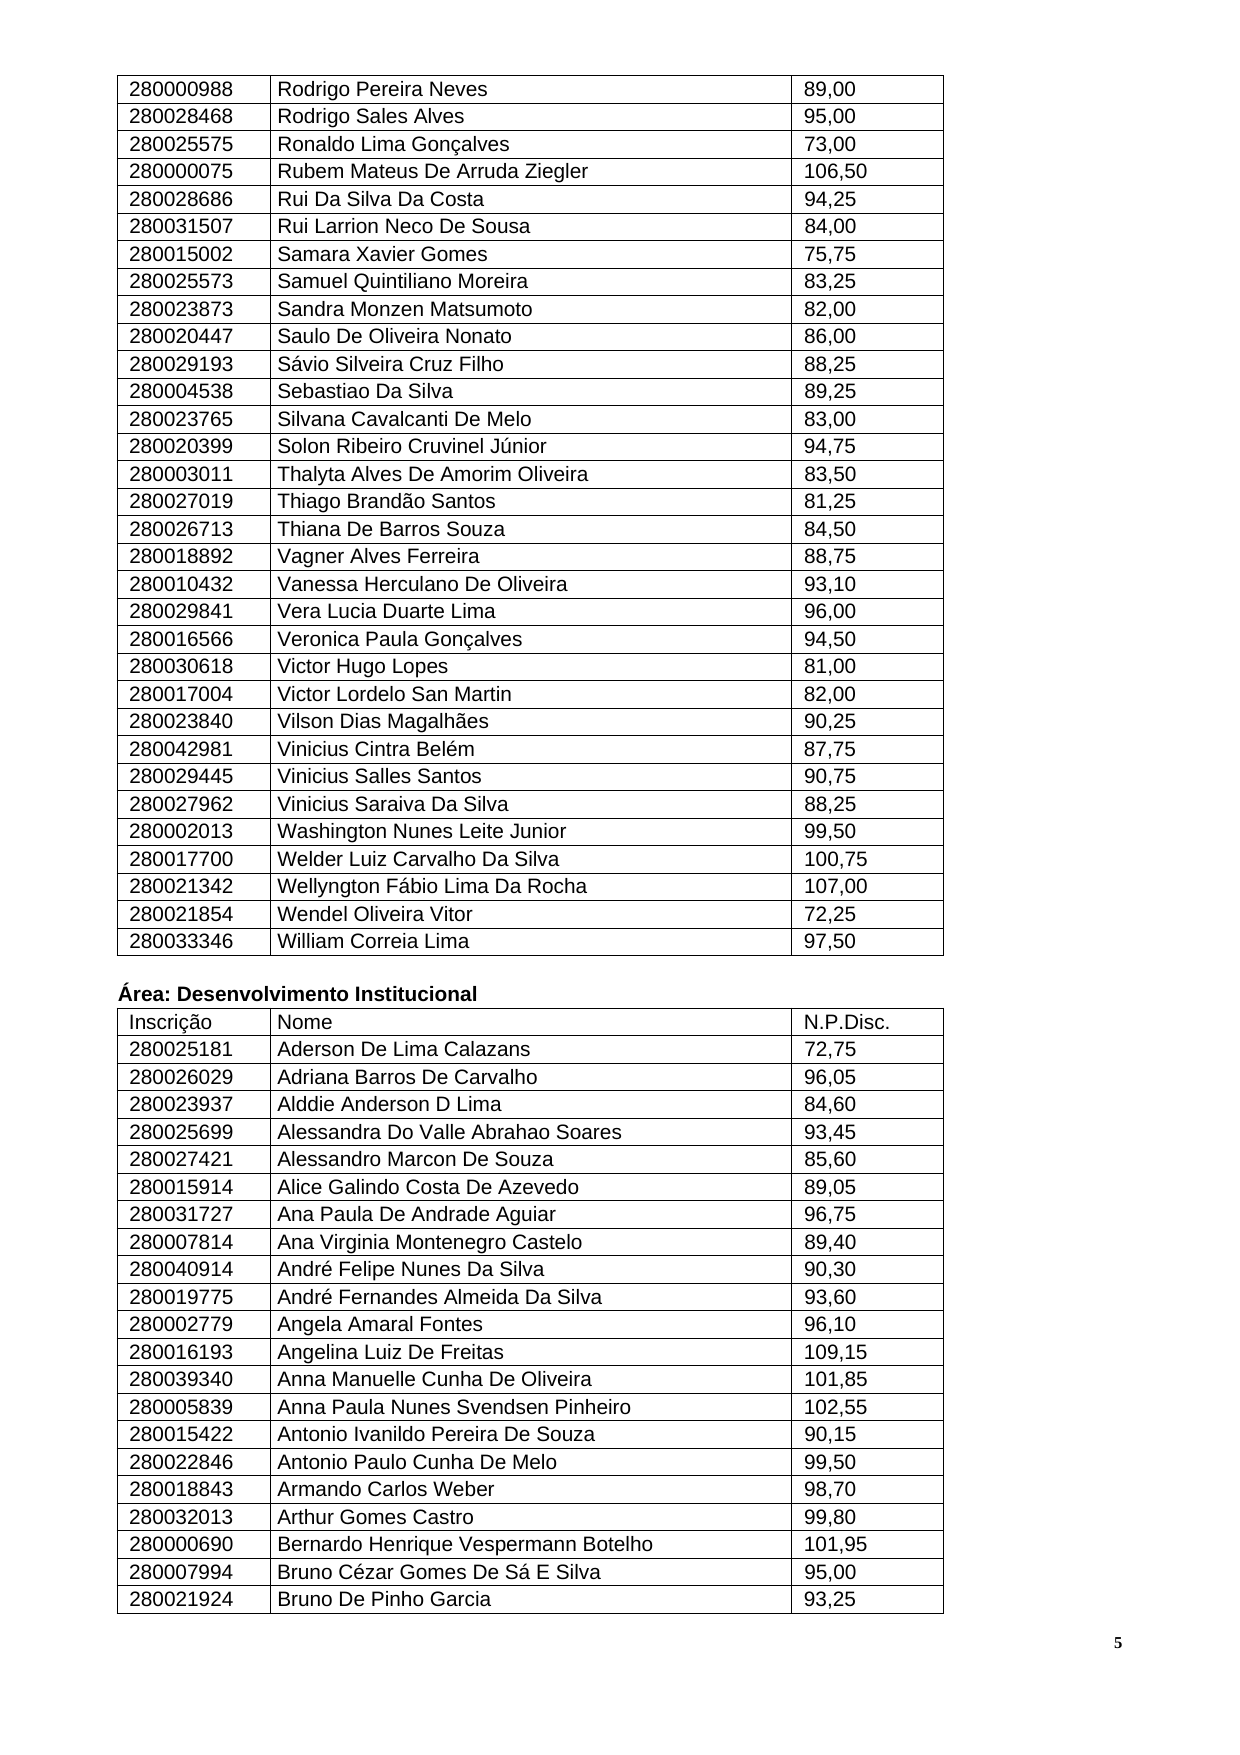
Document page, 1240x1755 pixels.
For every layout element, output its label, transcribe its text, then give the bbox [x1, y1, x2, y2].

table_cell 280017004 [118, 681, 270, 707]
table_cell William Correia Lima [271, 929, 791, 955]
table_cell 280007814 [118, 1229, 270, 1255]
table_cell Alessandro Marcon De Souza [271, 1146, 791, 1173]
table_cell 89,05 [792, 1174, 943, 1200]
table_cell 101,85 [792, 1366, 943, 1393]
table_cell Alice Galindo Costa De Azevedo [271, 1174, 791, 1200]
table_cell Vinicius Saraiva Da Silva [271, 791, 791, 817]
table_cell 280019775 [118, 1284, 270, 1310]
table_cell 72,75 [792, 1036, 943, 1063]
table_cell Vinicius Cintra Belém [271, 736, 791, 762]
table_cell 280029841 [118, 599, 270, 625]
table_cell 89,40 [792, 1229, 943, 1255]
table_cell 85,60 [792, 1146, 943, 1173]
table_cell 93,25 [792, 1586, 943, 1613]
table_cell Wellyngton Fábio Lima Da Rocha [271, 874, 791, 900]
table_cell 280026713 [118, 516, 270, 542]
table_cell Rodrigo Pereira Neves [271, 76, 791, 102]
table_cell 280000988 [118, 76, 270, 102]
table_header Inscrição [118, 1009, 270, 1035]
table_cell Samuel Quintiliano Moreira [271, 269, 791, 295]
table_cell Wendel Oliveira Vitor [271, 901, 791, 927]
table_cell 84,50 [792, 516, 943, 542]
table_cell 280031727 [118, 1201, 270, 1228]
table_cell Vinicius Salles Santos [271, 764, 791, 790]
table_cell 94,25 [792, 186, 943, 212]
table_cell Bruno Cézar Gomes De Sá E Silva [271, 1559, 791, 1585]
text Área: Desenvolvimento Institucional [118, 982, 1122, 1006]
table_cell 280016566 [118, 626, 270, 652]
table_cell 280029445 [118, 764, 270, 790]
table_cell 90,25 [792, 709, 943, 735]
table_cell 280025181 [118, 1036, 270, 1063]
table_cell Rubem Mateus De Arruda Ziegler [271, 159, 791, 185]
table_cell Silvana Cavalcanti De Melo [271, 406, 791, 432]
table_cell 97,50 [792, 929, 943, 955]
table_cell 280029193 [118, 351, 270, 377]
table_cell Vanessa Herculano De Oliveira [271, 571, 791, 597]
table_cell 280031507 [118, 214, 270, 240]
table_cell Alddie Anderson D Lima [271, 1091, 791, 1118]
table_cell Thiago Brandão Santos [271, 489, 791, 515]
table_cell 93,10 [792, 571, 943, 597]
table_cell Antonio Paulo Cunha De Melo [271, 1449, 791, 1475]
table_cell 101,95 [792, 1531, 943, 1558]
table_cell 94,50 [792, 626, 943, 652]
table_cell Thiana De Barros Souza [271, 516, 791, 542]
table_cell 280021924 [118, 1586, 270, 1613]
table_cell 280030618 [118, 654, 270, 680]
table_cell 89,00 [792, 76, 943, 102]
table_cell 280005839 [118, 1394, 270, 1420]
table_cell 89,25 [792, 379, 943, 405]
table_cell Vera Lucia Duarte Lima [271, 599, 791, 625]
table_cell 280021342 [118, 874, 270, 900]
table_cell 280017700 [118, 846, 270, 872]
table_cell André Felipe Nunes Da Silva [271, 1256, 791, 1283]
table_cell Sávio Silveira Cruz Filho [271, 351, 791, 377]
table_cell 75,75 [792, 241, 943, 267]
table_cell Welder Luiz Carvalho Da Silva [271, 846, 791, 872]
table_cell 102,55 [792, 1394, 943, 1420]
table_cell Ana Virginia Montenegro Castelo [271, 1229, 791, 1255]
table_cell 83,25 [792, 269, 943, 295]
table_cell 280015002 [118, 241, 270, 267]
table_cell 280002013 [118, 819, 270, 845]
table_cell 280023765 [118, 406, 270, 432]
table_cell 280015422 [118, 1421, 270, 1448]
table_cell 280042981 [118, 736, 270, 762]
table_cell Solon Ribeiro Cruvinel Júnior [271, 434, 791, 460]
table_cell 280022846 [118, 1449, 270, 1475]
table_cell 280039340 [118, 1366, 270, 1393]
table_cell 90,15 [792, 1421, 943, 1448]
table_cell 99,50 [792, 1449, 943, 1475]
table_cell 280028468 [118, 104, 270, 130]
table_cell Aderson De Lima Calazans [271, 1036, 791, 1063]
table_cell 280027421 [118, 1146, 270, 1173]
table_cell Sebastiao Da Silva [271, 379, 791, 405]
table_cell 83,50 [792, 461, 943, 487]
table_cell 280023840 [118, 709, 270, 735]
table_cell 86,00 [792, 324, 943, 350]
table_cell 280021854 [118, 901, 270, 927]
table_cell 280020447 [118, 324, 270, 350]
table_cell 96,05 [792, 1064, 943, 1090]
table_cell 87,75 [792, 736, 943, 762]
table_cell Adriana Barros De Carvalho [271, 1064, 791, 1090]
table_cell Arthur Gomes Castro [271, 1504, 791, 1530]
table_cell Vagner Alves Ferreira [271, 544, 791, 570]
table_cell 280026029 [118, 1064, 270, 1090]
table_cell Vilson Dias Magalhães [271, 709, 791, 735]
table_cell André Fernandes Almeida Da Silva [271, 1284, 791, 1310]
table_cell 100,75 [792, 846, 943, 872]
table_cell Victor Hugo Lopes [271, 654, 791, 680]
table_cell Alessandra Do Valle Abrahao Soares [271, 1119, 791, 1145]
table_cell 280023937 [118, 1091, 270, 1118]
table_cell 82,00 [792, 296, 943, 322]
table_cell 280003011 [118, 461, 270, 487]
table_cell 95,00 [792, 104, 943, 130]
table_cell 280016193 [118, 1339, 270, 1365]
table_cell 280025575 [118, 131, 270, 157]
table_cell Victor Lordelo San Martin [271, 681, 791, 707]
table_cell 81,00 [792, 654, 943, 680]
table_cell 88,25 [792, 791, 943, 817]
table_cell 96,00 [792, 599, 943, 625]
table_cell 280033346 [118, 929, 270, 955]
table_cell Armando Carlos Weber [271, 1476, 791, 1503]
table_cell 98,70 [792, 1476, 943, 1503]
table_cell Rui Da Silva Da Costa [271, 186, 791, 212]
table_cell 106,50 [792, 159, 943, 185]
table_cell Angelina Luiz De Freitas [271, 1339, 791, 1365]
table_cell 280032013 [118, 1504, 270, 1530]
table_cell Anna Paula Nunes Svendsen Pinheiro [271, 1394, 791, 1420]
table_cell Ana Paula De Andrade Aguiar [271, 1201, 791, 1228]
table_cell 82,00 [792, 681, 943, 707]
table_cell 280020399 [118, 434, 270, 460]
table_cell 280007994 [118, 1559, 270, 1585]
table_cell 280025699 [118, 1119, 270, 1145]
table_cell 280027962 [118, 791, 270, 817]
table_cell 95,00 [792, 1559, 943, 1585]
table_cell 90,75 [792, 764, 943, 790]
table_cell 72,25 [792, 901, 943, 927]
table_cell 88,75 [792, 544, 943, 570]
table_cell 280027019 [118, 489, 270, 515]
table_cell Bruno De Pinho Garcia [271, 1586, 791, 1613]
table_cell 73,00 [792, 131, 943, 157]
table_cell 93,45 [792, 1119, 943, 1145]
table_cell 280010432 [118, 571, 270, 597]
table_cell 280000075 [118, 159, 270, 185]
table_cell 94,75 [792, 434, 943, 460]
table_cell Saulo De Oliveira Nonato [271, 324, 791, 350]
table_cell 88,25 [792, 351, 943, 377]
table_cell Veronica Paula Gonçalves [271, 626, 791, 652]
table_cell 109,15 [792, 1339, 943, 1365]
table_cell 83,00 [792, 406, 943, 432]
table_cell Ronaldo Lima Gonçalves [271, 131, 791, 157]
table_cell Angela Amaral Fontes [271, 1311, 791, 1338]
table_cell Washington Nunes Leite Junior [271, 819, 791, 845]
table_cell 107,00 [792, 874, 943, 900]
table_cell 280018892 [118, 544, 270, 570]
table_cell 99,80 [792, 1504, 943, 1530]
table_cell 280025573 [118, 269, 270, 295]
table_cell 96,75 [792, 1201, 943, 1228]
table_cell 84,00 [792, 214, 943, 240]
table_cell 96,10 [792, 1311, 943, 1338]
table_cell Anna Manuelle Cunha De Oliveira [271, 1366, 791, 1393]
table_cell 280023873 [118, 296, 270, 322]
table_cell 90,30 [792, 1256, 943, 1283]
table_cell Rui Larrion Neco De Sousa [271, 214, 791, 240]
table_cell 81,25 [792, 489, 943, 515]
table_cell 84,60 [792, 1091, 943, 1118]
table_cell 280028686 [118, 186, 270, 212]
table_cell Rodrigo Sales Alves [271, 104, 791, 130]
table_cell 280002779 [118, 1311, 270, 1338]
table_cell 99,50 [792, 819, 943, 845]
table_cell Thalyta Alves De Amorim Oliveira [271, 461, 791, 487]
table_cell Antonio Ivanildo Pereira De Souza [271, 1421, 791, 1448]
table_cell 280018843 [118, 1476, 270, 1503]
table_cell Sandra Monzen Matsumoto [271, 296, 791, 322]
table_cell 93,60 [792, 1284, 943, 1310]
table_cell 280004538 [118, 379, 270, 405]
table_cell 280000690 [118, 1531, 270, 1558]
table_header N.P.Disc. [792, 1009, 943, 1035]
table_cell Samara Xavier Gomes [271, 241, 791, 267]
table_header Nome [271, 1009, 791, 1035]
table_cell 280040914 [118, 1256, 270, 1283]
table_cell 280015914 [118, 1174, 270, 1200]
table_cell Bernardo Henrique Vespermann Botelho [271, 1531, 791, 1558]
